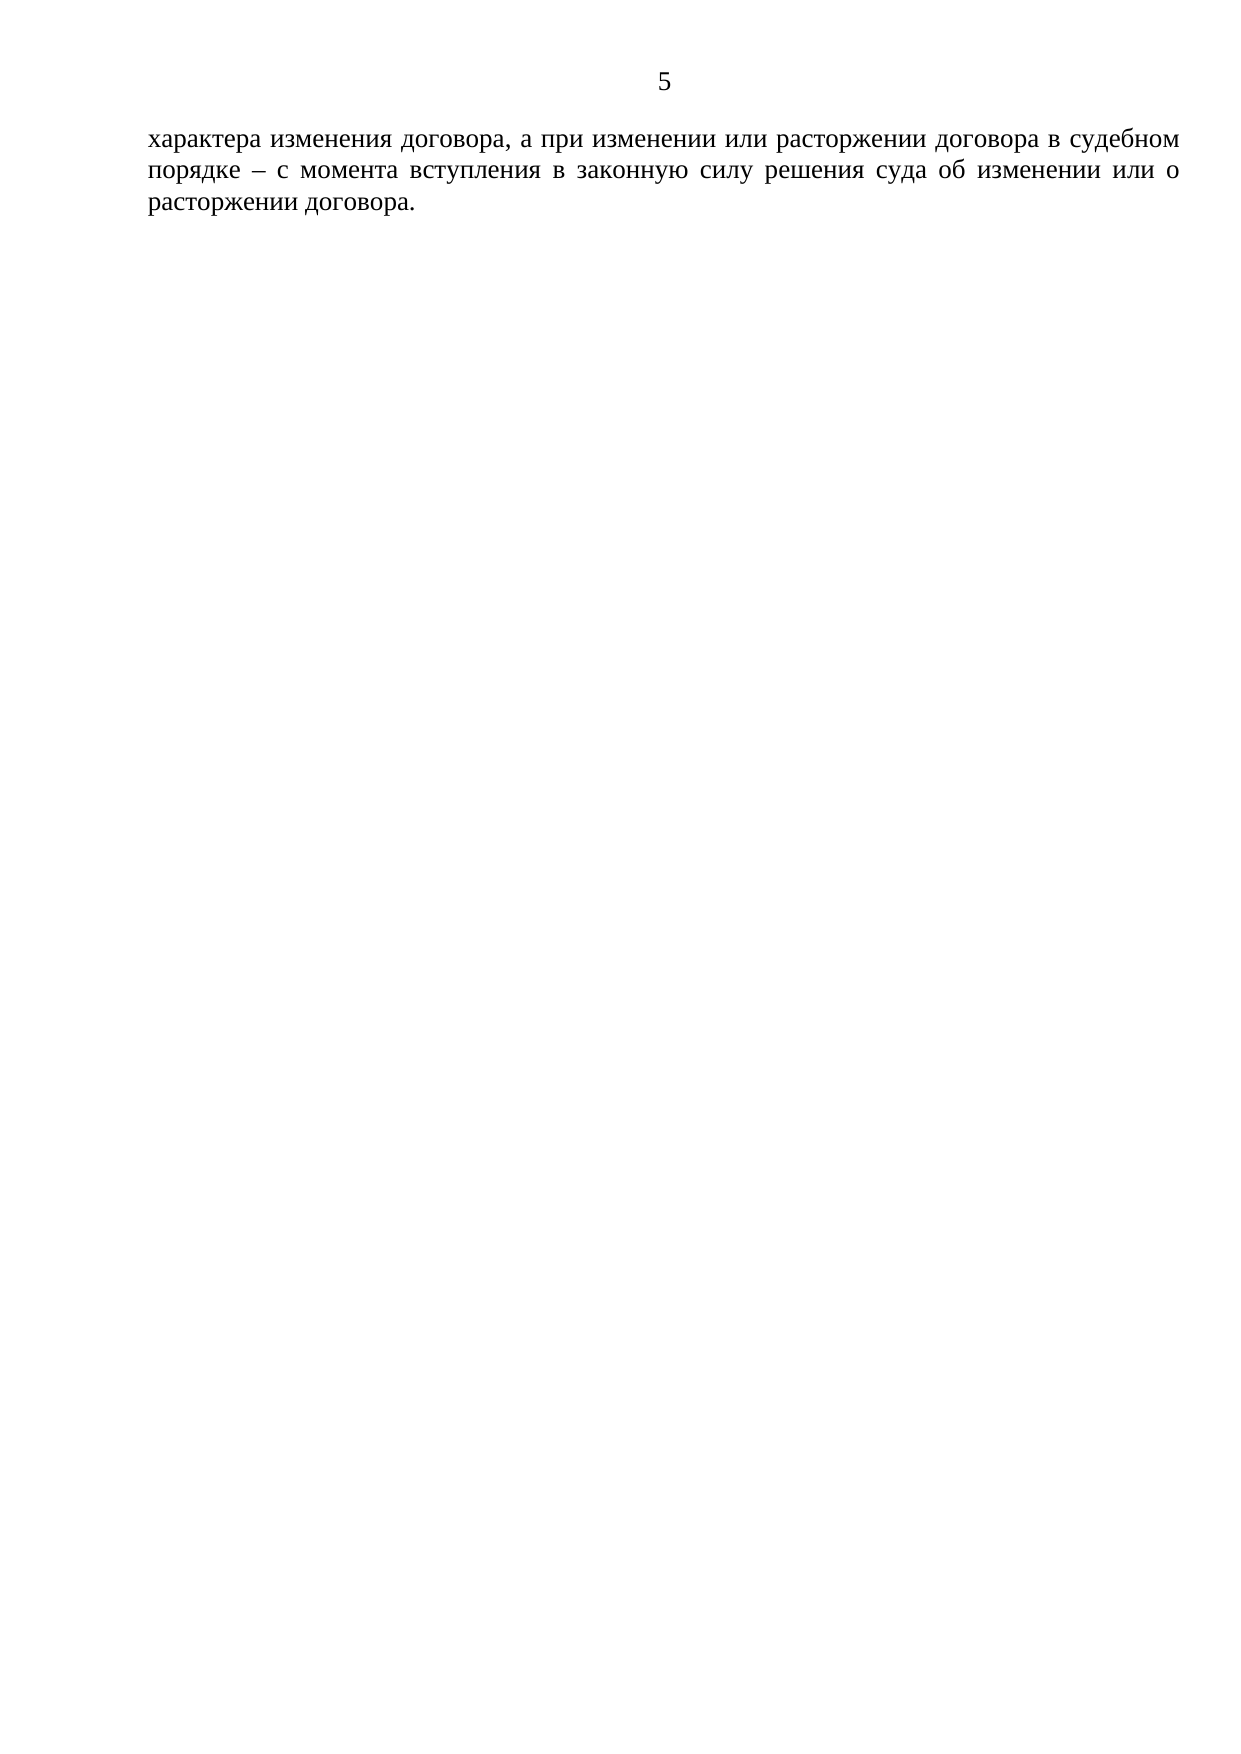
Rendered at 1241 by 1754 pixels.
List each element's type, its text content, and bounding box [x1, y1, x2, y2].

text характера изменения договора, а при изменении или расторжении договора в судебном порядке – с момента вступления в законную силу решения суда об изменении или о расторжении договора. [148, 122, 1181, 216]
